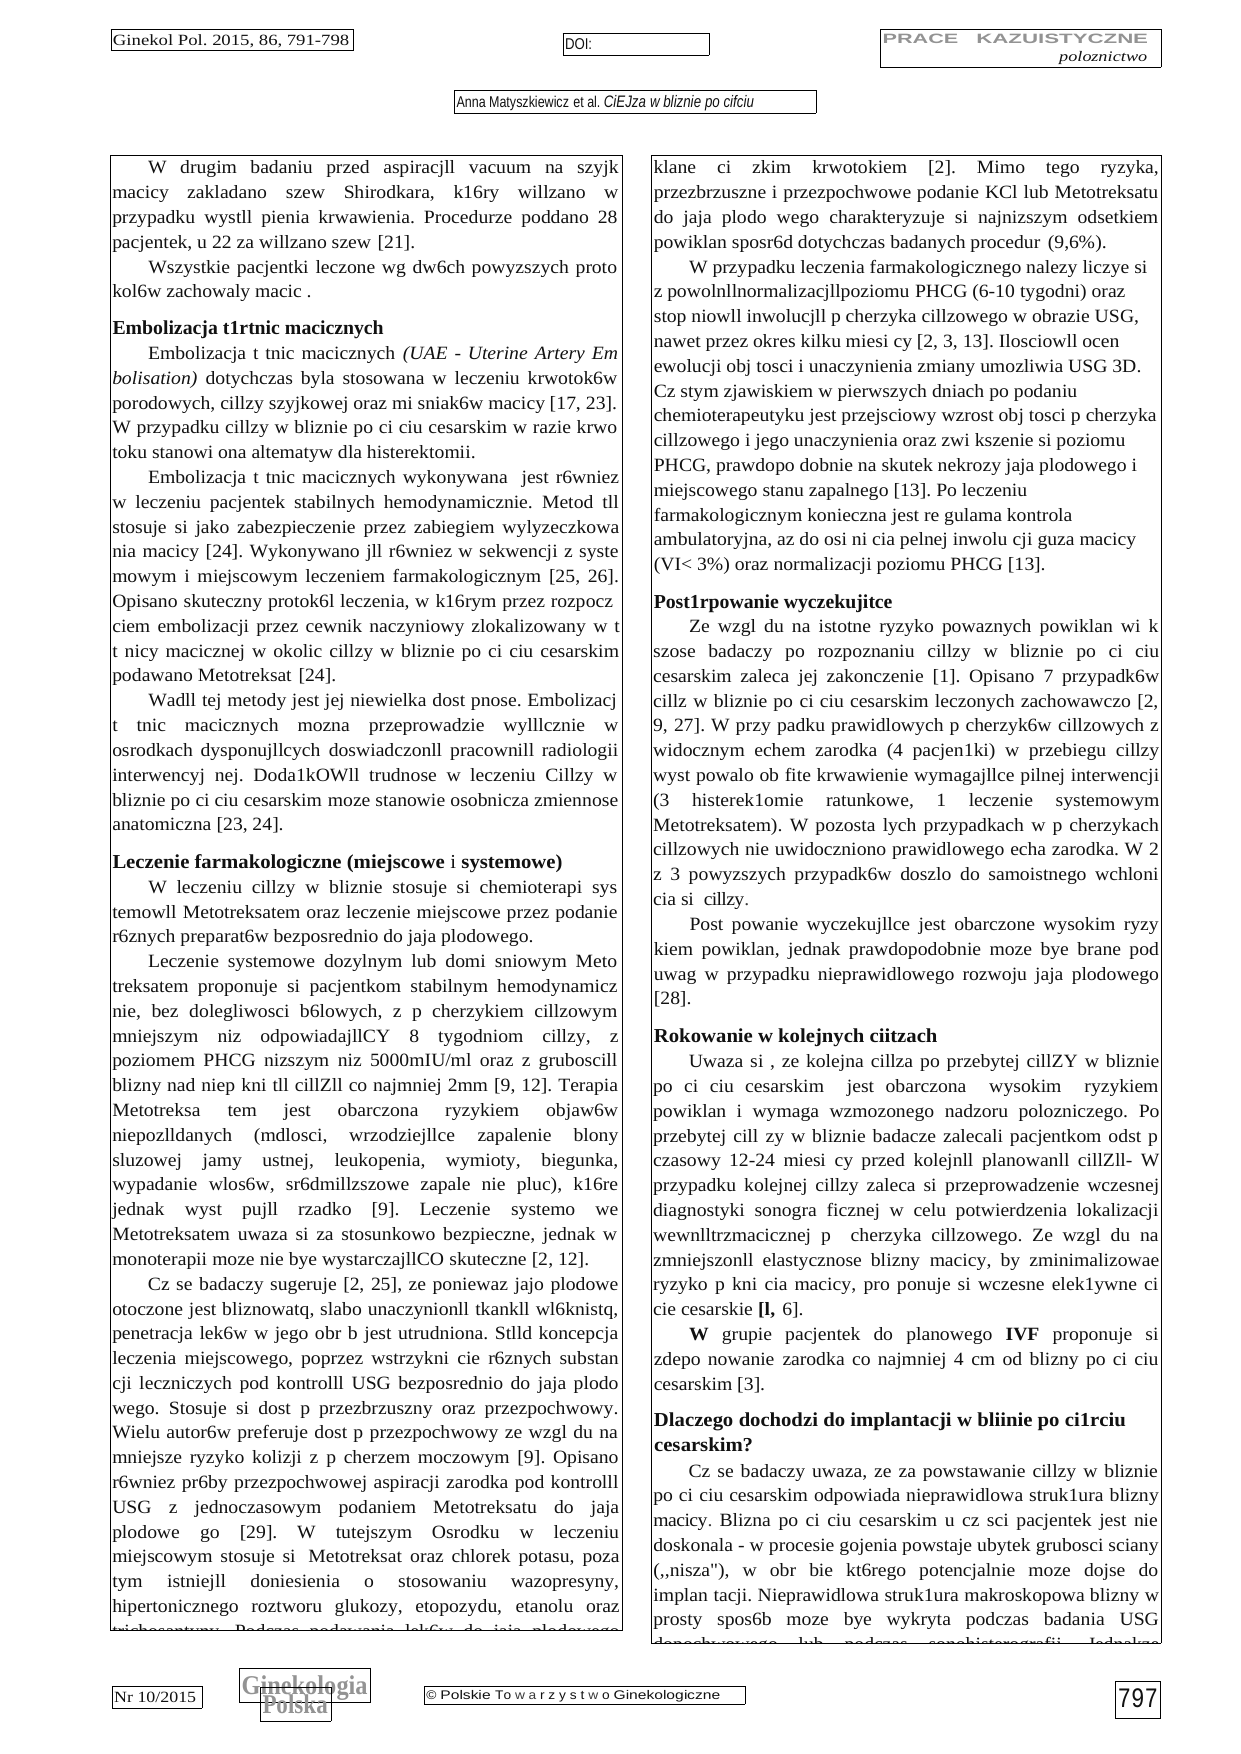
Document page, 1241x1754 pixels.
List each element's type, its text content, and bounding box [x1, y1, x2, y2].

text Wszystkie pacjentki leczone wg dw6ch powyzszych proto­ kol6w zachowaly macic . [112, 256, 618, 301]
text Wadll tej metody jest jej niewielka dost pnose. Embolizacj t tnic macicznych mozna przeprowadzie wylllcznie w osrodkach dysponujllcych doswiadczonll pracownill radiologii interwencyj­ nej. Doda1kOWll trudnose w leczeniu Cillzy w bliznie po ci ciu cesarskim moze stanowie osobnicza zmiennose anatomiczna [23, 24]. [112, 689, 618, 835]
text W przypadku leczenia farmakologicznego nalezy liczye si z powolnllnormalizacjllpoziomu PHCG (6-10 tygodni) oraz stop­ niowll inwolucjll p cherzyka cillzowego w obrazie USG, nawet przez okres kilku miesi cy [2, 3, 13]. Ilosciowll ocen ewolucji obj tosci i unaczynienia zmiany umozliwia USG 3D. Cz stym zjawiskiem w pierwszych dniach po podaniu chemioterapeutyku jest przejsciowy wzrost obj tosci p cherzyka cillzowego i jego unaczynienia oraz zwi kszenie si poziomu PHCG, prawdopo­ dobnie na skutek nekrozy jaja plodowego i miejscowego stanu zapalnego [13]. Po leczeniu farmakologicznym konieczna jest re­ gulama kontrola ambulatoryjna, az do osi ni cia pelnej inwolu­ cji guza macicy (VI< 3%) oraz normalizacji poziomu PHCG [13]. [653, 256, 1159, 574]
text poloznictwo [1059, 48, 1161, 65]
text Polska [262, 1688, 331, 1719]
text Leczenie farmakologiczne (miejscowe i systemowe) [112, 850, 622, 873]
text Rokowanie w kolejnych ciitzach [654, 1023, 1161, 1046]
text Post1rpowanie wyczekujitce [653, 589, 1161, 612]
text Cz se badaczy uwaza, ze za powstawanie cillzy w bliznie po ci ciu cesarskim odpowiada nieprawidlowa struk1ura blizny macicy. Blizna po ci ciu cesarskim u cz sci pacjentek jest nie­ doskonala - w procesie gojenia powstaje ubytek grubosci sciany (,,nisza"), w obr bie kt6rego potencjalnie moze dojse do implan­ tacji. Nieprawidlowa struk1ura makroskopowa blizny w prosty spos6b moze bye wykryta podczas badania USG dopochwowego lub podczas sonohisterografii. Jednakze pomimo powszechnosci ubytk6w w obr bie blizny po ci ciu cesarskim (ok. 10% pacjen­ tek po ci ciu cesarskim), cillze w bliznie Sll bardzo rzadkie [2]. [653, 1459, 1159, 1643]
text Leczenie systemowe dozylnym lub domi sniowym Meto­ treksatem proponuje si pacjentkom stabilnym hemodynamicz­ nie, bez dolegliwosci b6lowych, z p cherzykiem cillzowym mniejszym niz odpowiadajllCY 8 tygodniom cillzy, z poziomem PHCG nizszym niz 5000mIU/ml oraz z gruboscill blizny nad niep kni tll cillZll co najmniej 2mm [9, 12]. Terapia Metotreksa­ tem jest obarczona ryzykiem objaw6w niepozlldanych (mdlosci, wrzodziejllce zapalenie blony sluzowej jamy ustnej, leukopenia, wymioty, biegunka, wypadanie wlos6w, sr6dmillzszowe zapale­ nie pluc), k16re jednak wyst pujll rzadko [9]. Leczenie systemo­ we Metotreksatem uwaza si za stosunkowo bezpieczne, jednak w monoterapii moze nie bye wystarczajllCO skuteczne [2, 12]. [112, 950, 618, 1269]
text Ginekol Pol. 2015, 86, 791-798 [113, 31, 353, 48]
text Nr 10/2015 [114, 1688, 202, 1706]
text Uwaza si , ze kolejna cillza po przebytej cillZY w bliznie po ci ciu cesarskim jest obarczona wysokim ryzykiem powiklan i wymaga wzmozonego nadzoru polozniczego. Po przebytej cill­ zy w bliznie badacze zalecali pacjentkom odst p czasowy 12-24 miesi cy przed kolejnll planowanll cillZll- W przypadku kolejnej cillzy zaleca si przeprowadzenie wczesnej diagnostyki sonogra­ ficznej w celu potwierdzenia lokalizacji wewnlltrzmacicznej p ­ cherzyka cillzowego. Ze wzgl du na zmniejszonll elastycznose blizny macicy, by zminimalizowae ryzyko p kni cia macicy, pro­ ponuje si wczesne elek1ywne ci cie cesarskie [l, 6]. [653, 1050, 1159, 1319]
text Anna Matyszkiewicz et al. CiEJza w bliznie po cifciu cesarskim. [456, 92, 816, 113]
text Ze wzgl du na istotne ryzyko powaznych powiklan wi k­ szose badaczy po rozpoznaniu cillzy w bliznie po ci ciu cesarskim zaleca jej zakonczenie [1]. Opisano 7 przypadk6w cillz w bliznie po ci ciu cesarskim leczonych zachowawczo [2, 9, 27]. W przy­ padku prawidlowych p cherzyk6w cillzowych z widocznym echem zarodka (4 pacjen1ki) w przebiegu cillzy wyst powalo ob­ fite krwawienie wymagajllce pilnej interwencji (3 histerek1omie ratunkowe, 1 leczenie systemowym Metotreksatem). W pozosta­ lych przypadkach w p cherzykach cillzowych nie uwidoczniono prawidlowego echa zarodka. W 2 z 3 powyzszych przypadk6w doszlo do samoistnego wchloni cia si cillzy. [653, 615, 1159, 909]
text PRACE KAZUISTYCZNE [882, 31, 1161, 47]
text W drugim badaniu przed aspiracjll vacuum na szyjk macicy zakladano szew Shirodkara, k16ry willzano w przypadku wystll­ pienia krwawienia. Procedurze poddano 28 pacjentek, u 22 za­ willzano szew [21]. [112, 156, 618, 252]
text DOI: 10.17772/gp/59563 [565, 35, 709, 55]
text Ginekologia [241, 1669, 370, 1700]
text © Polskie To w a r z y s t w o Ginekologiczne [426, 1688, 745, 1702]
text 797 [1117, 1684, 1160, 1716]
text Embolizacja t tnic macicznych wykonywana jest r6wniez w leczeniu pacjentek stabilnych hemodynamicznie. Metod tll stosuje si jako zabezpieczenie przez zabiegiem wylyzeczkowa­ nia macicy [24]. Wykonywano jll r6wniez w sekwencji z syste­ mowym i miejscowym leczeniem farmakologicznym [25, 26]. Opisano skuteczny protok6l leczenia, w k16rym przez rozpocz ­ ciem embolizacji przez cewnik naczyniowy zlokalizowany w t t­ nicy macicznej w okolic cillzy w bliznie po ci ciu cesarskim podawano Metotreksat [24]. [112, 466, 620, 686]
text Dlaczego dochodzi do implantacji w bliinie po ci1rciu cesarskim? [654, 1408, 1159, 1456]
text klane ci zkim krwotokiem [2]. Mimo tego ryzyka, przezbrzuszne i przezpochwowe podanie KCl lub Metotreksatu do jaja plodo­ wego charakteryzuje si najnizszym odsetkiem powiklan sposr6d dotychczas badanych procedur (9,6%). [653, 156, 1159, 252]
text Embolizacja t tnic macicznych (UAE - Uterine Artery Em­ bolisation) dotychczas byla stosowana w leczeniu krwotok6w porodowych, cillzy szyjkowej oraz mi sniak6w macicy [17, 23]. W przypadku cillzy w bliznie po ci ciu cesarskim w razie krwo­ toku stanowi ona altematyw dla histerektomii. [112, 342, 618, 463]
text W grupie pacjentek do planowego IVF proponuje si zdepo­ nowanie zarodka co najmniej 4 cm od blizny po ci ciu cesarskim [3]. [653, 1323, 1158, 1394]
text Post powanie wyczekujllce jest obarczone wysokim ryzy­ kiem powiklan, jednak prawdopodobnie moze bye brane pod uwag w przypadku nieprawidlowego rozwoju jaja plodowego [28]. [653, 913, 1159, 1009]
text Embolizacja t1rtnic macicznych [112, 316, 622, 339]
text Cz se badaczy sugeruje [2, 25], ze poniewaz jajo plodowe otoczone jest bliznowatq, slabo unaczynionll tkankll wl6knistq, penetracja lek6w w jego obr b jest utrudniona. Stlld koncepcja leczenia miejscowego, poprzez wstrzykni cie r6znych substan­ cji leczniczych pod kontrolll USG bezposrednio do jaja plodo­ wego. Stosuje si dost p przezbrzuszny oraz przezpochwowy. Wielu autor6w preferuje dost p przezpochwowy ze wzgl du na mniejsze ryzyko kolizji z p cherzem moczowym [9]. Opisano r6wniez pr6by przezpochwowej aspiracji zarodka pod kontrolll USG z jednoczasowym podaniem Metotreksatu do jaja plodowe­ go [29]. W tutejszym Osrodku w leczeniu miejscowym stosuje si Metotreksat oraz chlorek potasu, poza tym istniejll doniesienia o stosowaniu wazopresyny, hipertonicznego roztworu glukozy, etopozydu, etanolu oraz trichosantyny. Podczas podawania lek6w do jaja plodowego moze wystqpie p kni cie blizny macicy powi- [112, 1273, 619, 1630]
text W leczeniu cillzy w bliznie stosuje si chemioterapi sys­ temowll Metotreksatem oraz leczenie miejscowe przez podanie r6znych preparat6w bezposrednio do jaja plodowego. [112, 876, 618, 947]
